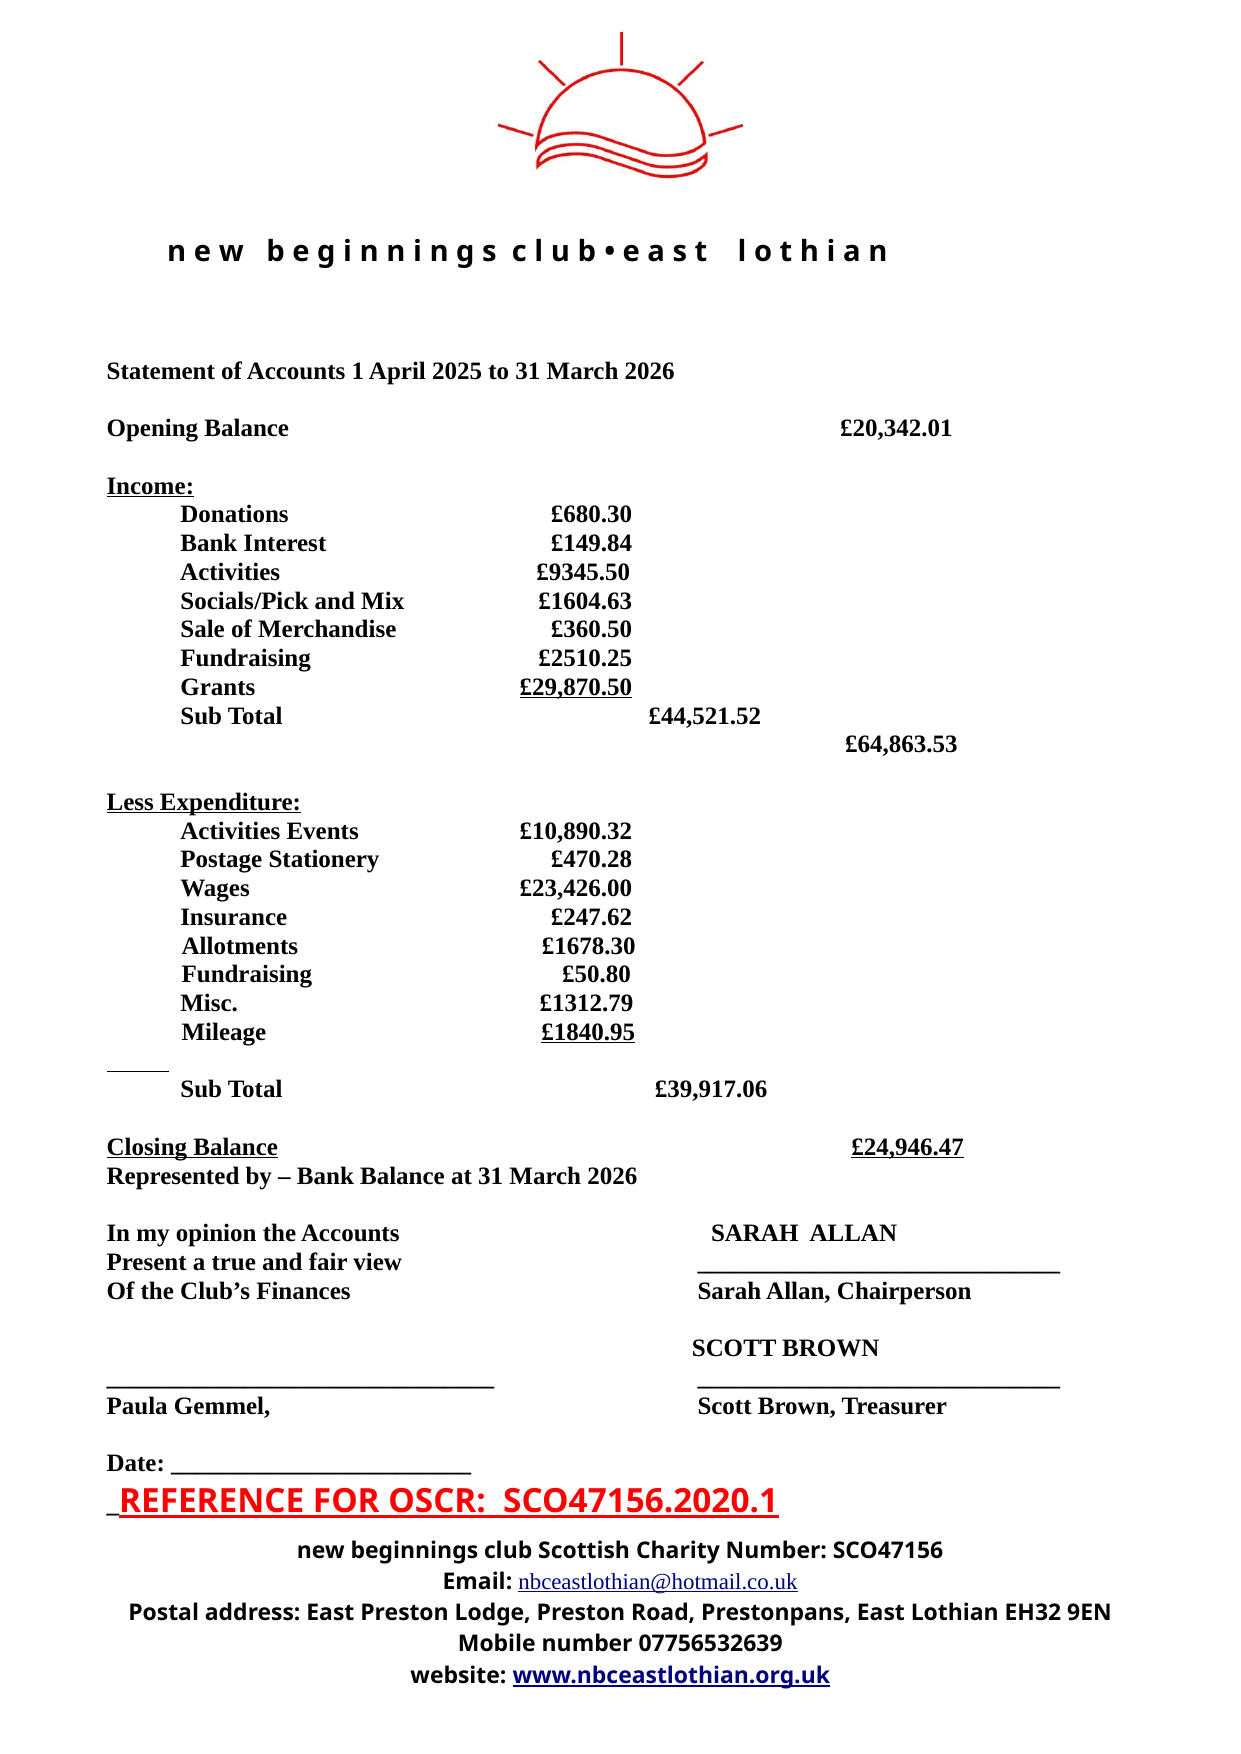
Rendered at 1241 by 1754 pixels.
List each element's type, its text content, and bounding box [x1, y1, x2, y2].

text Closing Balance £24,946.47 [106, 1132, 1134, 1161]
text Activities Events £10,890.32 [106, 816, 1134, 844]
text Present a true and fair view _____________________________ [106, 1247, 1134, 1276]
text Opening Balance £20,342.01 [106, 413, 1134, 442]
text Statement of Accounts 1 April 2025 to 31 March 2026 [106, 356, 1134, 384]
text Insurance £247.62 [106, 902, 1134, 931]
text Sub Total £39,917.06 [106, 1074, 1134, 1103]
text Postage Stationery £470.28 [106, 844, 1134, 873]
text Date: ________________________ [106, 1448, 1134, 1477]
text Allotments £1678.30 [106, 931, 1134, 959]
text Less Expenditure: [106, 787, 1134, 816]
text In my opinion the Accounts SARAH ALLAN [106, 1218, 1134, 1247]
text Sub Total £44,521.52 [106, 701, 1134, 729]
text Mileage £1840.95 [106, 1017, 1134, 1046]
text Bank Interest £149.84 [106, 528, 1134, 557]
text Grants £29,870.50 [106, 672, 1134, 701]
text £64,863.53 [771, 729, 1134, 758]
text Activities £9345.50 [106, 557, 1134, 586]
text Wages £23,426.00 [106, 873, 1134, 902]
text Paula Gemmel, Scott Brown, Treasurer [106, 1391, 1134, 1419]
text Of the Club’s Finances Sarah Allan, Chairperson [106, 1276, 1134, 1304]
text Represented by – Bank Balance at 31 March 2026 [106, 1161, 1134, 1189]
text Fundraising £2510.25 [106, 643, 1134, 672]
text Socials /Pick and Mix £1604.63 [106, 586, 1134, 614]
text _REFERENCE FOR OSCR: SCO47156.2020.1 [106, 1477, 1134, 1522]
text Income: [106, 471, 1134, 499]
text Donations £680.30 [106, 499, 1134, 528]
text SCOTT BROWN [180, 1333, 1134, 1362]
text Fundraising £50.80 [106, 959, 1134, 988]
text Sale of Merchandise £360.50 [106, 614, 1134, 643]
text _______________________________ _____________________________ [106, 1362, 1134, 1391]
text Misc. £1312.79 [106, 988, 1134, 1017]
